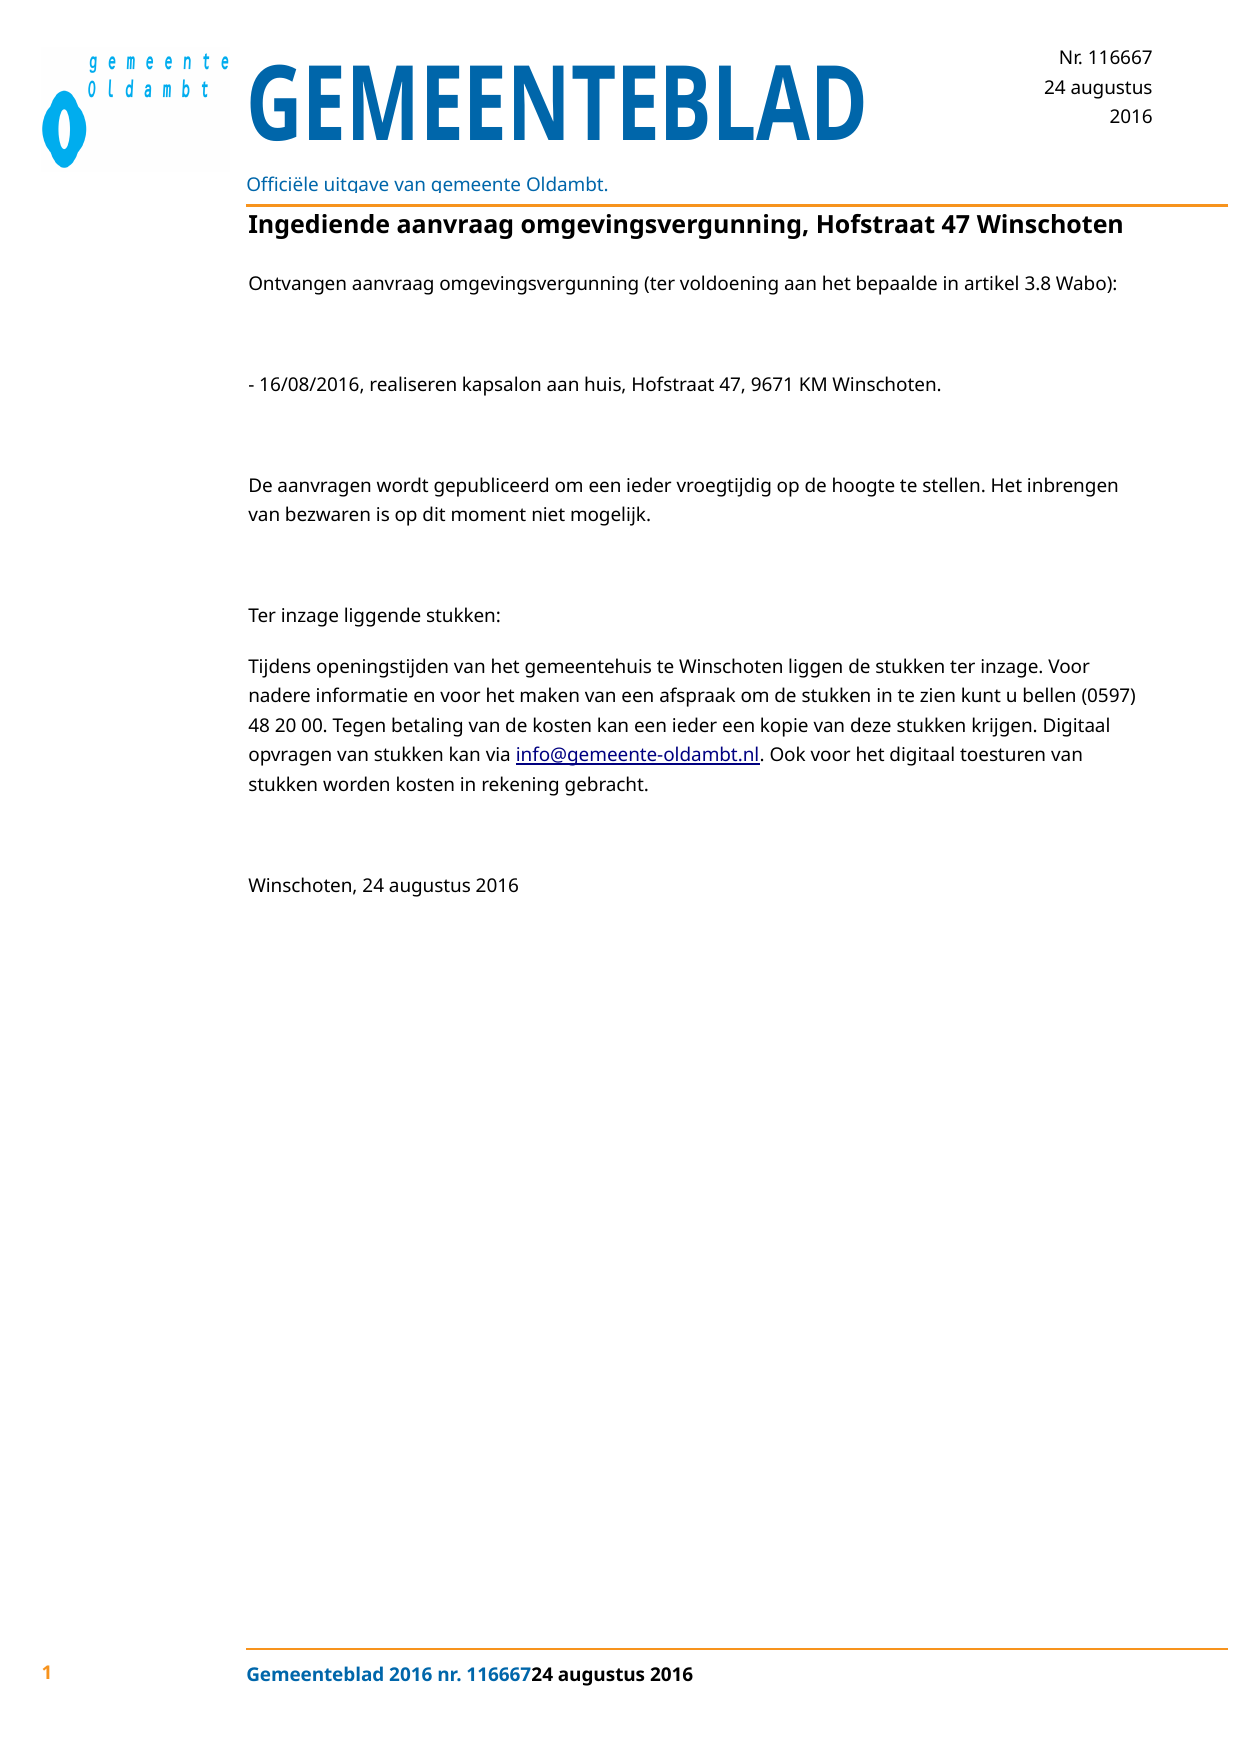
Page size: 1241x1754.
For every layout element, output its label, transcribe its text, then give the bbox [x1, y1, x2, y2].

text - 16/08/2016, realiseren kapsalon aan huis, Hofstraat 47, 9671 KM Winschoten. [248, 371, 1152, 397]
text Ter inzage liggende stukken: [248, 602, 1152, 628]
text Ingediende aanvraag omgevingsvergunning, Hofstraat 47 Winschoten [248, 207, 1152, 241]
text Winschoten, 24 augustus 2016 [248, 872, 1152, 898]
text Tijdens openingstijden van het gemeentehuis te Winschoten liggen de stukken ter inzage. Voor nadere informatie en voor het maken van een afspraak om de stukken in te zien kunt u bellen (0597) 48 20 00. Tegen betaling van de kosten kan een ieder een kopie van deze stukken krijgen. Digitaal opvragen van stukken kan via info@gemeente-oldambt.nl. Ook voor het digitaal toesturen van stukken worden kosten in rekening gebracht. [248, 653, 1152, 797]
picture [41, 47, 231, 172]
text De aanvragen wordt gepubliceerd om een ieder vroegtijdig op de hoogte te stellen. Het inbrengen van bezwaren is op dit moment niet mogelijk. [248, 472, 1152, 527]
text Ontvangen aanvraag omgevingsvergunning (ter voldoening aan het bepaalde in artikel 3.8 Wabo): [248, 270, 1152, 296]
